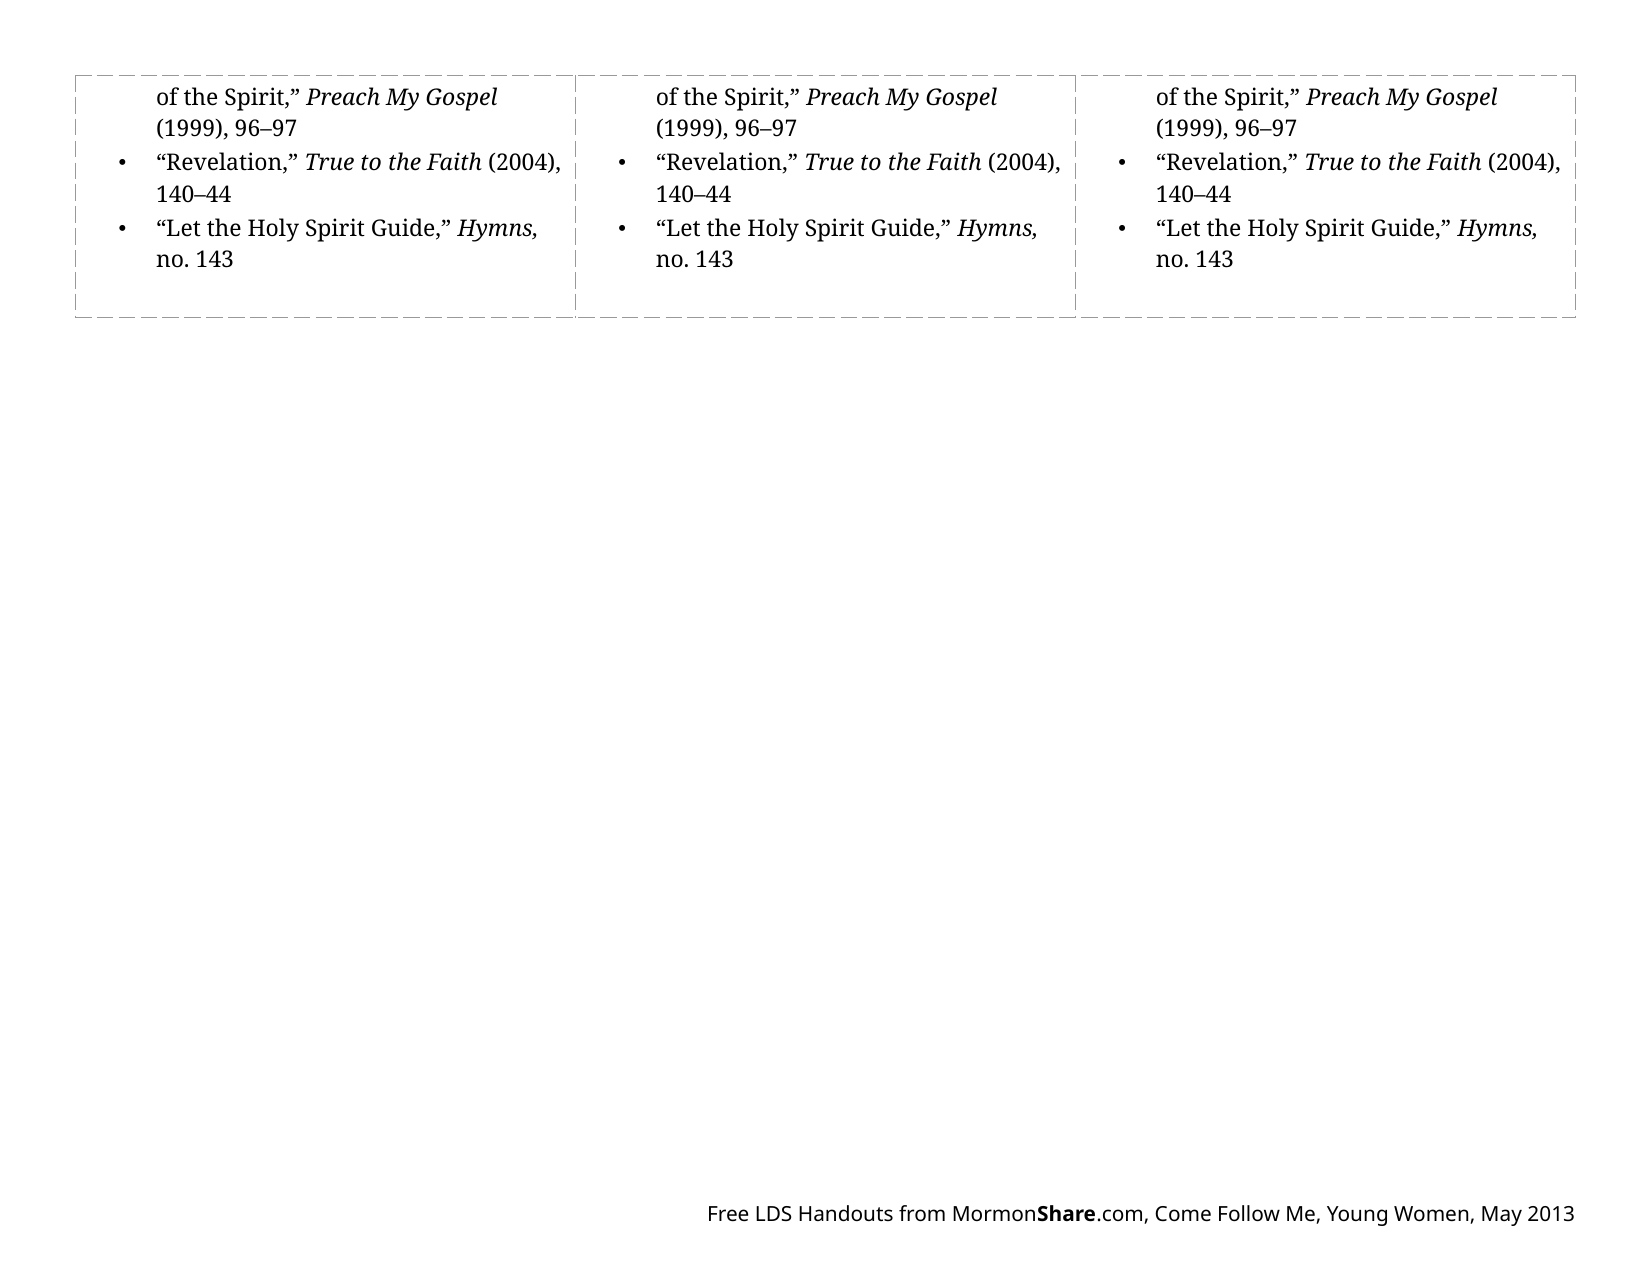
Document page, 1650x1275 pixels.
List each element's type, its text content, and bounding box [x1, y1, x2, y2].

table_header How do I receive personal revelation? Each of us is entitled to personal revelation to guide our lives. In order to receive personal revelation, we must prepare by living worthily and studying and pondering the scriptures. If we seek and ask, God will reveal His will to us through the Holy Ghost. How do you know when you have received personal revelation? How has learning to recognize personal revelation blessed your life? Prayerfully study these scriptures and resources. 1 Kings 19:9–12; Helaman 5:30; D&C 6:14–16, 23; 8:2–3; 11:12–14 - Ways the Spirit speaks to us. John 14:26–27 - The Holy Ghost can help us remember things and feel peace. Ether 2–3; D&C 9:7–9 - Personal revelation must be accompanied by our own thought and study. “Learn to Recognize the Promptings of the Spirit,” Preach My Gospel (1999), 96–97 “Revelation,” True to the Faith (2004), 140–44 “Let the Holy Spirit Guide,” Hymns, no. 143 [75, 75, 575, 317]
table_header How do I receive personal revelation? Each of us is entitled to personal revelation to guide our lives. In order to receive personal revelation, we must prepare by living worthily and studying and pondering the scriptures. If we seek and ask, God will reveal His will to us through the Holy Ghost. How do you know when you have received personal revelation? How has learning to recognize personal revelation blessed your life? Prayerfully study these scriptures and resources. 1 Kings 19:9–12; Helaman 5:30; D&C 6:14–16, 23; 8:2–3; 11:12–14 - Ways the Spirit speaks to us. John 14:26–27 - The Holy Ghost can help us remember things and feel peace. Ether 2–3; D&C 9:7–9 - Personal revelation must be accompanied by our own thought and study. “Learn to Recognize the Promptings of the Spirit,” Preach My Gospel (1999), 96–97 “Revelation,” True to the Faith (2004), 140–44 “Let the Holy Spirit Guide,” Hymns, no. 143 [575, 75, 1075, 317]
table_header How do I receive personal revelation? Each of us is entitled to personal revelation to guide our lives. In order to receive personal revelation, we must prepare by living worthily and studying and pondering the scriptures. If we seek and ask, God will reveal His will to us through the Holy Ghost. How do you know when you have received personal revelation? How has learning to recognize personal revelation blessed your life? Prayerfully study these scriptures and resources. 1 Kings 19:9–12; Helaman 5:30; D&C 6:14–16, 23; 8:2–3; 11:12–14 - Ways the Spirit speaks to us. John 14:26–27 - The Holy Ghost can help us remember things and feel peace. Ether 2–3; D&C 9:7–9 - Personal revelation must be accompanied by our own thought and study. “Learn to Recognize the Promptings of the Spirit,” Preach My Gospel (1999), 96–97 “Revelation,” True to the Faith (2004), 140–44 “Let the Holy Spirit Guide,” Hymns, no. 143 [1075, 75, 1575, 317]
